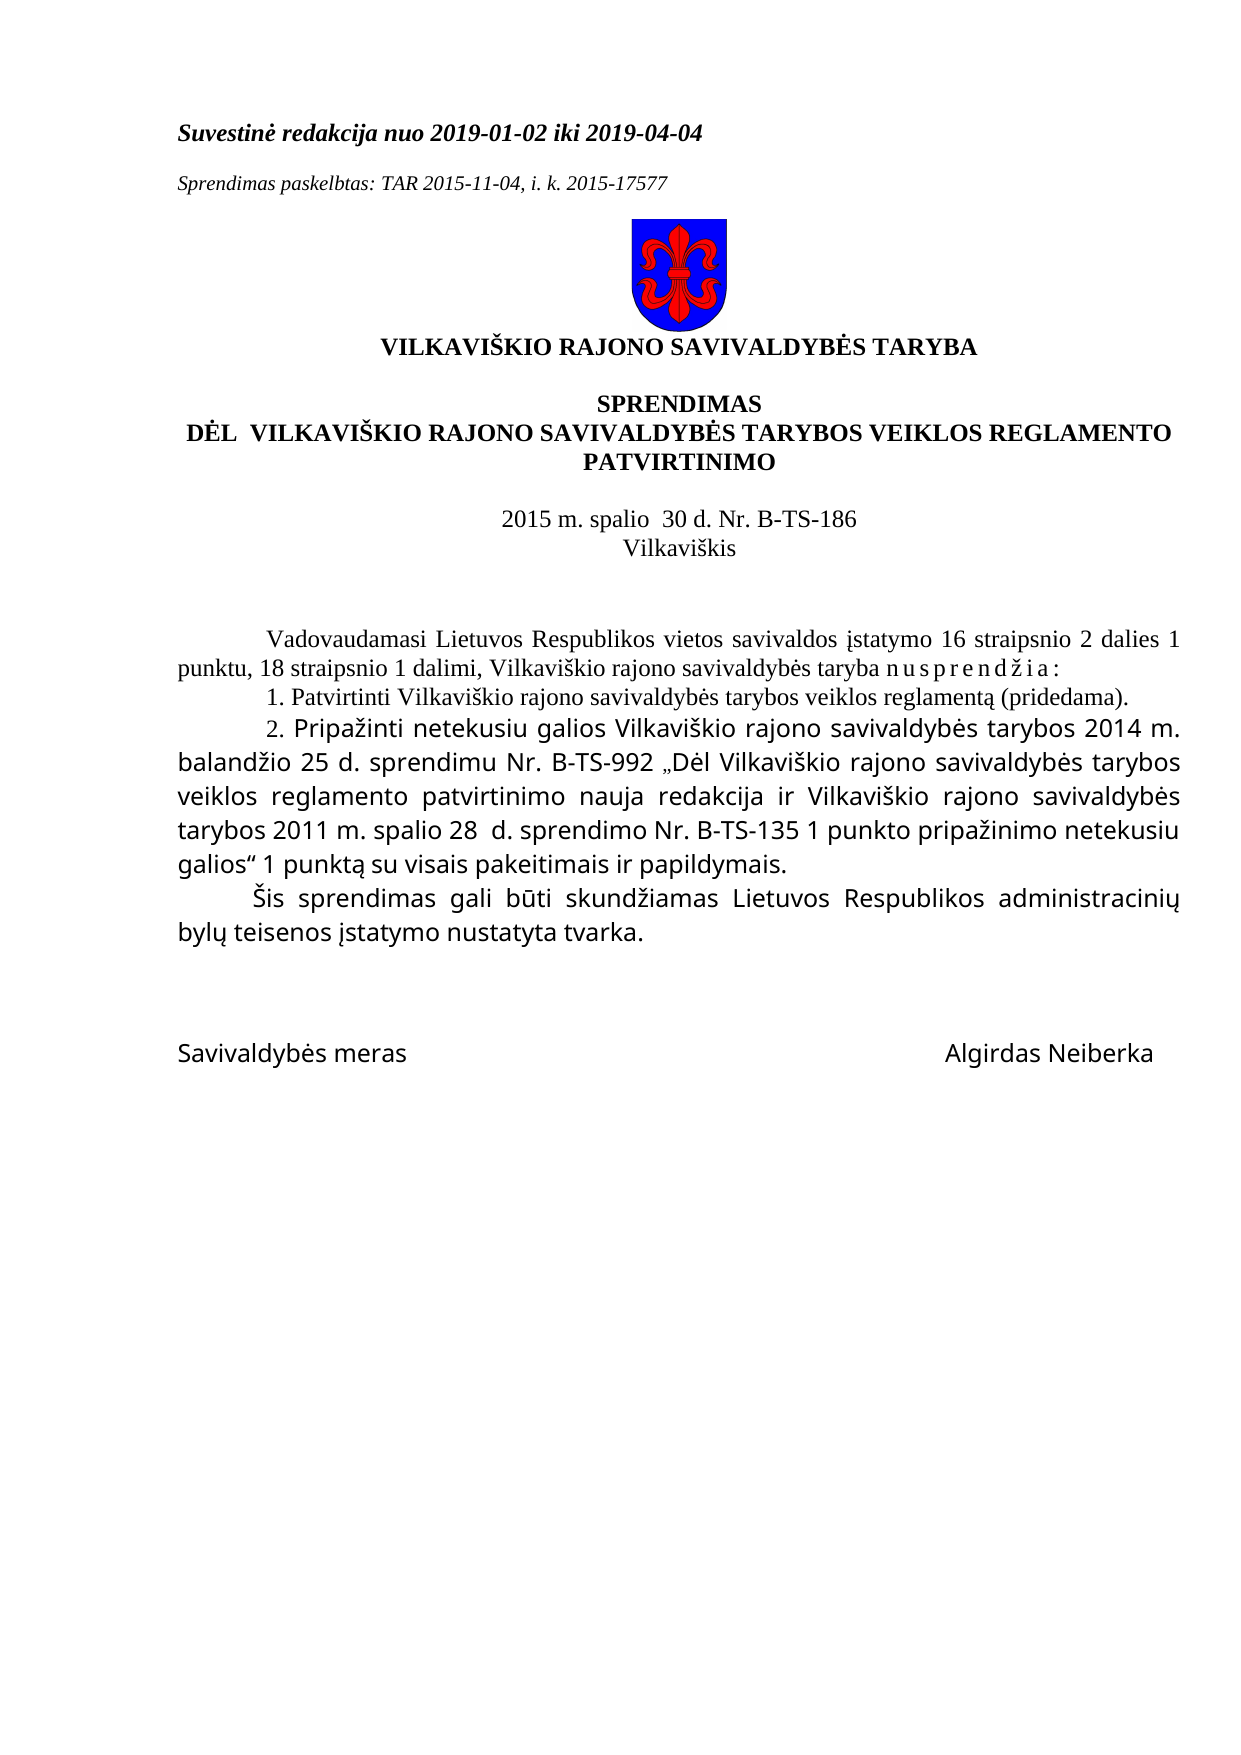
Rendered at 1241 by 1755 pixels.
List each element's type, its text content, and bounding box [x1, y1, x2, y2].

text VILKAVIŠKIO RAJONO SAVIVALDYBĖS TARYBA [177, 332, 1181, 360]
text Vilkaviškis [177, 533, 1181, 562]
text Vadovaudamasi Lietuvos Respublikos vietos savivaldos įstatymo 16 straipsnio 2 dalies 1 punktu, 18 straipsnio 1 dalimi, Vilkaviškio rajono savivaldybės taryba nusprendžia: [177, 624, 1181, 682]
text 2. Pripažinti netekusiu galios Vilkaviškio rajono savivaldybės tarybos 2014 m. balandžio 25 d. sprendimu Nr. B-TS-992 „Dėl Vilkaviškio rajono savivaldybės tarybos veiklos reglamento patvirtinimo nauja redakcija ir Vilkaviškio rajono savivaldybės tarybos 2011 m. spalio 28 d. sprendimo Nr. B-TS-135 1 punkto pripažinimo netekusiu galios“ 1 punktą su visais pakeitimais ir papildymais. [177, 711, 1181, 881]
text Suvestinė redakcija nuo 2019-01-02 iki 2019-04-04 [177, 118, 1181, 147]
text SpREndimas [177, 389, 1181, 418]
text Savivaldybės meras Algirdas Neiberka [177, 1035, 1181, 1069]
text Šis sprendimas gali būti skundžiamas Lietuvos Respublikos administracinių bylų teisenos įstatymo nustatyta tvarka. [177, 881, 1181, 949]
text 1. Patvirtinti Vilkaviškio rajono savivaldybės tarybos veiklos reglamentą (pridedama). [177, 682, 1181, 711]
text 2015 m. spalio 30 d. Nr. B-TS-186 [177, 504, 1181, 533]
text Dėl vilkaviškio rajono savivaldybės tarybos veiklos reglamento patvirtinimo [177, 418, 1181, 475]
text Sprendimas paskelbtas: TAR 2015-11-04, i. k. 2015-17577 [177, 171, 1181, 195]
